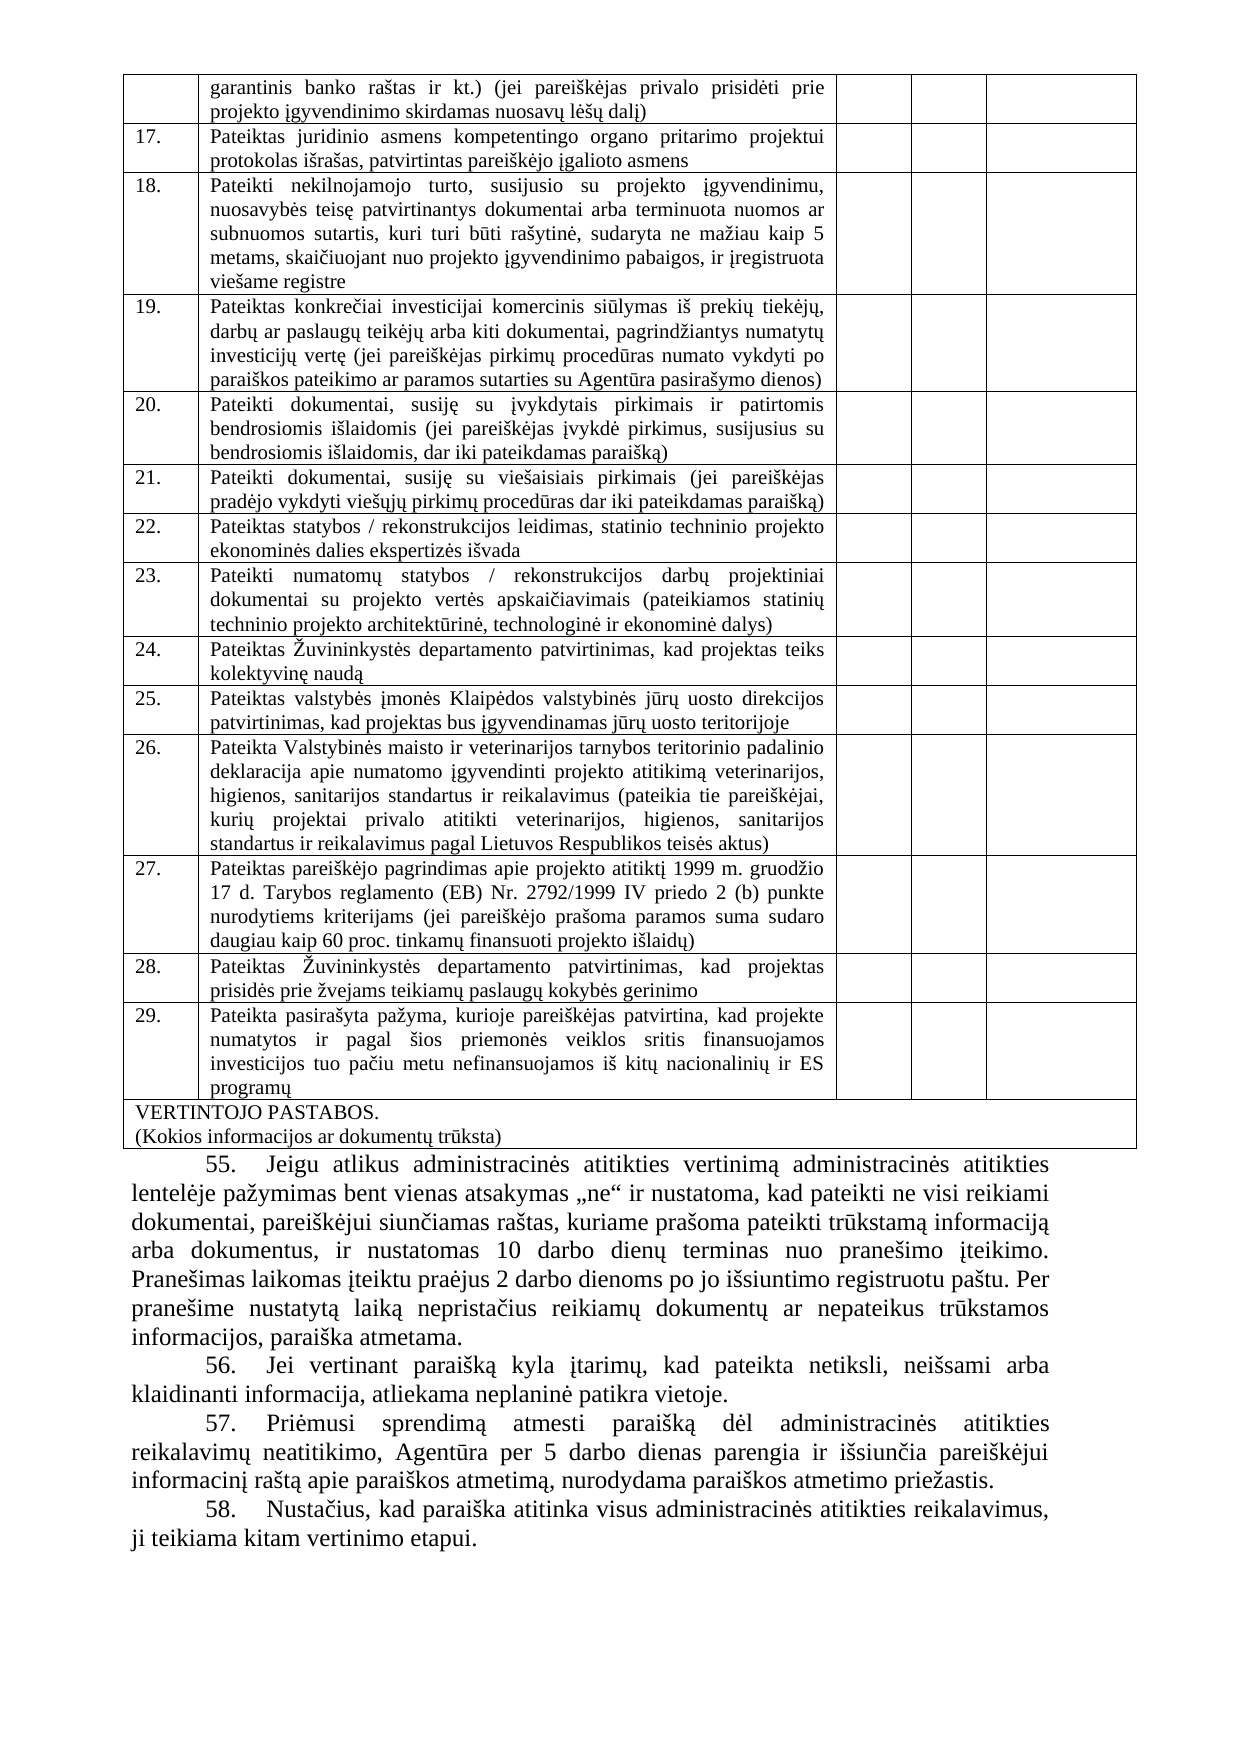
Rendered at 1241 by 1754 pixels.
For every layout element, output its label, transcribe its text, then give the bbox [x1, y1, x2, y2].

table_cell [837, 514, 911, 562]
table_cell Pateikti numatomų statybos / rekonstrukcijos darbų projektiniai dokumentai su projekto vertės apskaičiavimais (pateikiamos statinių techninio projekto architektūrinė, technologinė ir ekonominė dalys) [199, 563, 836, 636]
table_cell [912, 465, 986, 513]
table_cell Pateikta pasirašyta pažyma, kurioje pareiškėjas patvirtina, kad projekte numatytos ir pagal šios priemonės veiklos sritis finansuojamos investicijos tuo pačiu metu nefinansuojamos iš kitų nacionalinių ir ES programų [199, 1003, 836, 1099]
table_cell [837, 1003, 911, 1099]
table_cell Pateiktas statybos / rekonstrukcijos leidimas, statinio techninio projekto ekonominės dalies ekspertizės išvada [199, 514, 836, 562]
table_cell [837, 465, 911, 513]
table_cell [837, 392, 911, 464]
table_cell [912, 856, 986, 952]
table_cell Pateikta Valstybinės maisto ir veterinarijos tarnybos teritorinio padalinio deklaracija apie numatomo įgyvendinti projekto atitikimą veterinarijos, higienos, sanitarijos standartus ir reikalavimus (pateikia tie pareiškėjai, kurių projektai privalo atitikti veterinarijos, higienos, sanitarijos standartus ir reikalavimus pagal Lietuvos Respublikos teisės aktus) [199, 735, 836, 855]
table_cell [987, 563, 1136, 636]
table_cell [987, 295, 1136, 391]
table_cell VERTINTOJO PASTABOS. (Kokios informacijos ar dokumentų trūksta) [124, 1100, 1136, 1148]
table_cell 21. [124, 465, 198, 513]
table_cell [987, 124, 1136, 172]
table_cell [912, 735, 986, 855]
table_cell 18. [124, 173, 198, 293]
table_cell 26. [124, 735, 198, 855]
table_cell Pateikti nekilnojamojo turto, susijusio su projekto įgyvendinimu, nuosavybės teisę patvirtinantys dokumentai arba terminuota nuomos ar subnuomos sutartis, kuri turi būti rašytinė, sudaryta ne mažiau kaip 5 metams, skaičiuojant nuo projekto įgyvendinimo pabaigos, ir įregistruota viešame registre [199, 173, 836, 293]
table_cell 19. [124, 295, 198, 391]
table_cell 29. [124, 1003, 198, 1099]
table_cell Pateiktas Žuvininkystės departamento patvirtinimas, kad projektas teiks kolektyvinę naudą [199, 637, 836, 685]
table_cell [837, 563, 911, 636]
table_cell [987, 514, 1136, 562]
text 58. Nustačius, kad paraiška atitinka visus administracinės atitikties reikalavimus, ji teikiama kitam vertinimo etapui. [131, 1494, 1050, 1552]
table_cell [987, 392, 1136, 464]
table_cell 20. [124, 392, 198, 464]
table_cell Pateiktas juridinio asmens kompetentingo organo pritarimo projektui protokolas išrašas, patvirtintas pareiškėjo įgalioto asmens [199, 124, 836, 172]
table_cell [837, 173, 911, 293]
table_cell 23. [124, 563, 198, 636]
table_cell [987, 173, 1136, 293]
table_cell [987, 735, 1136, 855]
table_cell [912, 295, 986, 391]
table_cell [987, 686, 1136, 734]
table_cell [987, 637, 1136, 685]
table_cell [912, 124, 986, 172]
table_cell [912, 75, 986, 123]
table_cell [837, 637, 911, 685]
table_cell [912, 392, 986, 464]
table_cell [912, 954, 986, 1002]
table_cell Pateiktas pareiškėjo pagrindimas apie projekto atitiktį 1999 m. gruodžio 17 d. Tarybos reglamento (EB) Nr. 2792/1999 IV priedo 2 (b) punkte nurodytiems kriterijams (jei pareiškėjo prašoma paramos suma sudaro daugiau kaip 60 proc. tinkamų finansuoti projekto išlaidų) [199, 856, 836, 952]
table_cell [987, 1003, 1136, 1099]
table_cell [837, 124, 911, 172]
table_cell [912, 1003, 986, 1099]
table_cell [987, 75, 1136, 123]
table_cell 28. [124, 954, 198, 1002]
table_cell [837, 295, 911, 391]
table_cell [837, 735, 911, 855]
table_cell [837, 75, 911, 123]
table_cell 17. [124, 124, 198, 172]
table_cell 24. [124, 637, 198, 685]
table_cell [987, 954, 1136, 1002]
table_cell [987, 856, 1136, 952]
table_cell garantinis banko raštas ir kt.) (jei pareiškėjas privalo prisidėti prie projekto įgyvendinimo skirdamas nuosavų lėšų dalį) [199, 75, 836, 123]
table_cell [124, 75, 198, 123]
table_cell [837, 686, 911, 734]
table_cell Pateiktas Žuvininkystės departamento patvirtinimas, kad projektas prisidės prie žvejams teikiamų paslaugų kokybės gerinimo [199, 954, 836, 1002]
table_cell Pateiktas konkrečiai investicijai komercinis siūlymas iš prekių tiekėjų, darbų ar paslaugų teikėjų arba kiti dokumentai, pagrindžiantys numatytų investicijų vertę (jei pareiškėjas pirkimų procedūras numato vykdyti po paraiškos pateikimo ar paramos sutarties su Agentūra pasirašymo dienos) [199, 295, 836, 391]
table_cell 25. [124, 686, 198, 734]
table_cell Pateikti dokumentai, susiję su viešaisiais pirkimais (jei pareiškėjas pradėjo vykdyti viešųjų pirkimų procedūras dar iki pateikdamas paraišką) [199, 465, 836, 513]
table_cell [912, 686, 986, 734]
table_cell Pateikti dokumentai, susiję su įvykdytais pirkimais ir patirtomis bendrosiomis išlaidomis (jei pareiškėjas įvykdė pirkimus, susijusius su bendrosiomis išlaidomis, dar iki pateikdamas paraišką) [199, 392, 836, 464]
table_cell [837, 856, 911, 952]
text 55. Jeigu atlikus administracinės atitikties vertinimą administracinės atitikties lentelėje pažymimas bent vienas atsakymas „ne“ ir nustatoma, kad pateikti ne visi reikiami dokumentai, pareiškėjui siunčiamas raštas, kuriame prašoma pateikti trūkstamą informaciją arba dokumentus, ir nustatomas 10 darbo dienų terminas nuo pranešimo įteikimo. Pranešimas laikomas įteiktu praėjus 2 darbo dienoms po jo išsiuntimo registruotu paštu. Per pranešime nustatytą laiką nepristačius reikiamų dokumentų ar nepateikus trūkstamos informacijos, paraiška atmetama. [131, 1149, 1050, 1350]
table_cell Pateiktas valstybės įmonės Klaipėdos valstybinės jūrų uosto direkcijos patvirtinimas, kad projektas bus įgyvendinamas jūrų uosto teritorijoje [199, 686, 836, 734]
table_cell [912, 637, 986, 685]
table_cell [987, 465, 1136, 513]
table_cell 22. [124, 514, 198, 562]
table_cell [912, 514, 986, 562]
table_cell [912, 173, 986, 293]
table_cell [912, 563, 986, 636]
table_cell [837, 954, 911, 1002]
table_cell 27. [124, 856, 198, 952]
text 56. Jei vertinant paraišką kyla įtarimų, kad pateikta netiksli, neišsami arba klaidinanti informacija, atliekama neplaninė patikra vietoje. [131, 1350, 1050, 1408]
text 57. Priėmusi sprendimą atmesti paraišką dėl administracinės atitikties reikalavimų neatitikimo, Agentūra per 5 darbo dienas parengia ir išsiunčia pareiškėjui informacinį raštą apie paraiškos atmetimą, nurodydama paraiškos atmetimo priežastis. [131, 1408, 1050, 1494]
